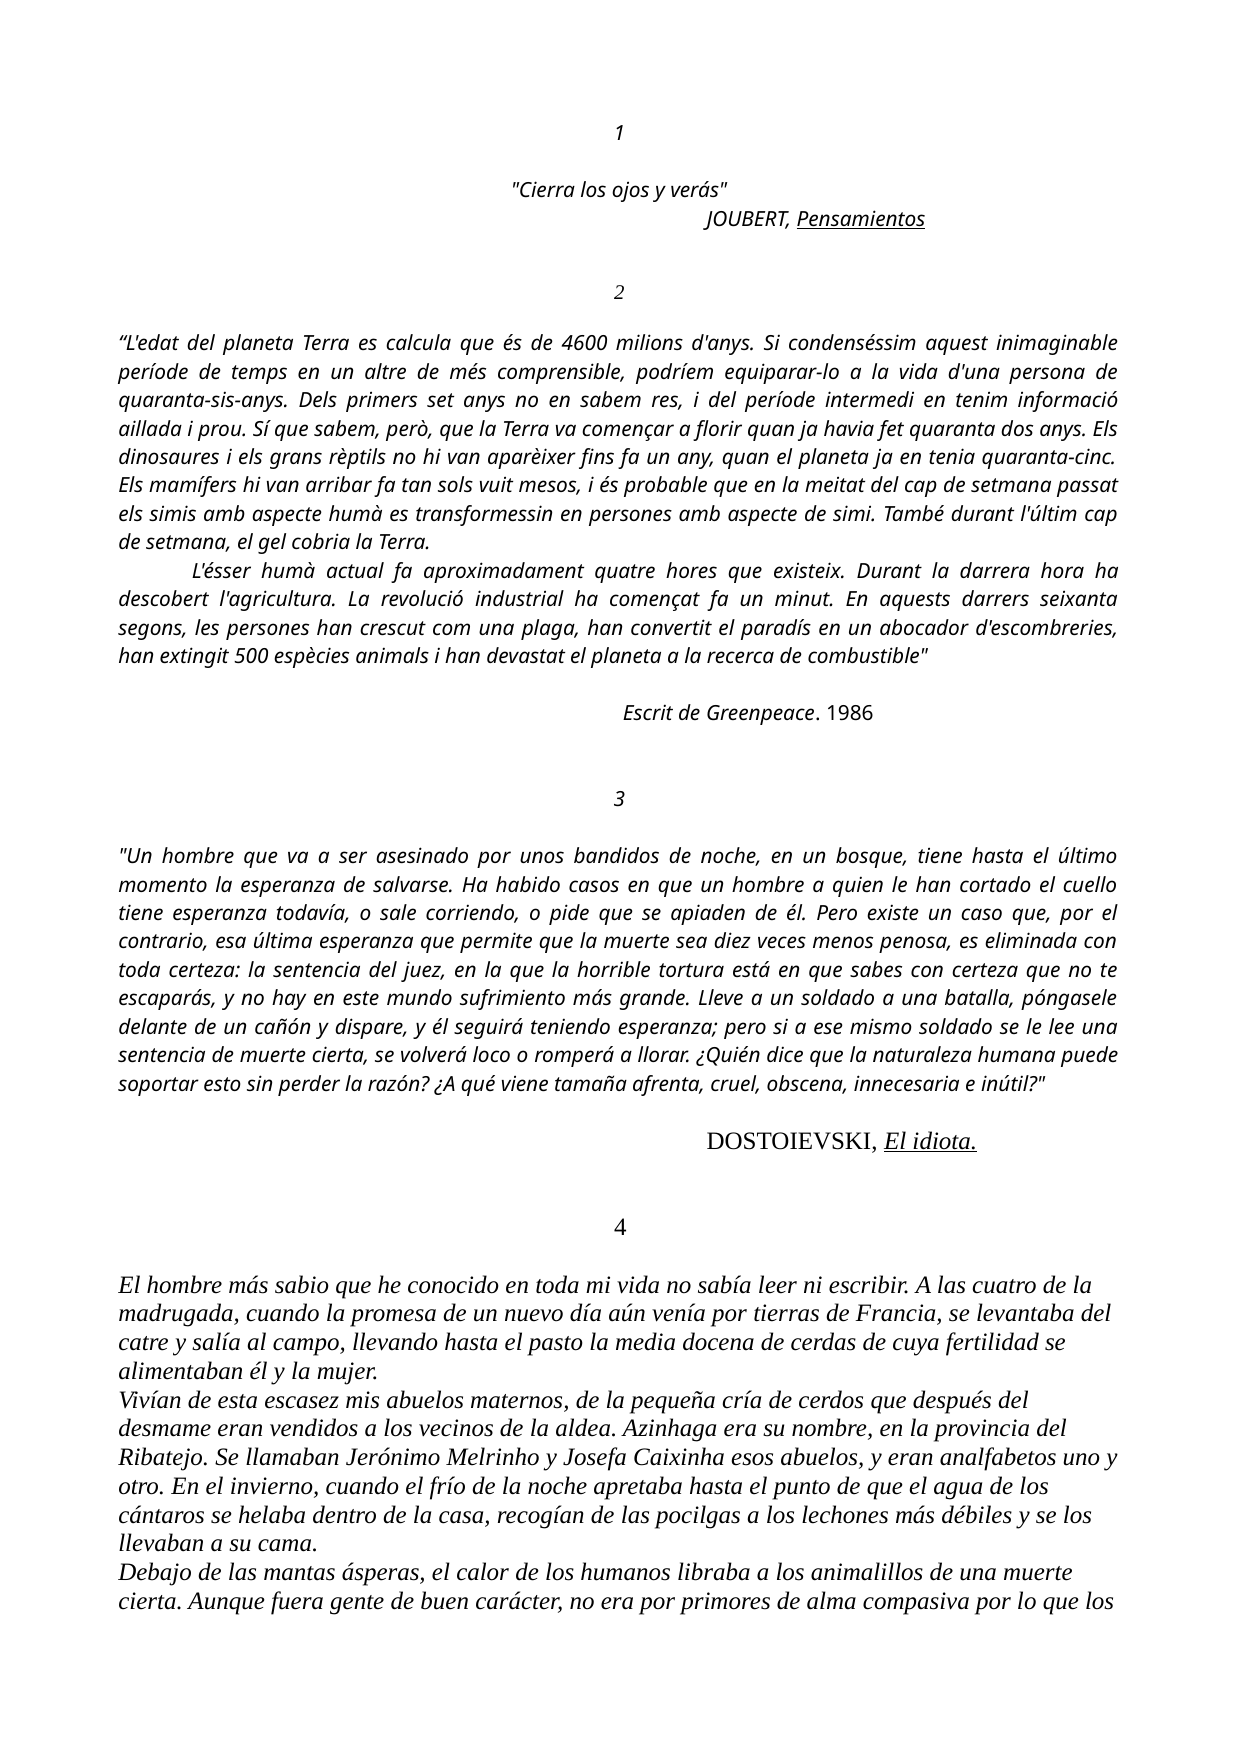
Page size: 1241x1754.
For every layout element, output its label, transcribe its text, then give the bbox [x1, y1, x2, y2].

text 2 [118, 280, 1122, 304]
text Escrit de Greenpeace. 1986 [118, 698, 1122, 727]
text 4 [118, 1212, 1122, 1241]
text 3 [118, 784, 1122, 812]
text El hombre más sabio que he conocido en toda mi vida no sabía leer ni escribir. A las cuatro de la madrugada, cuando la promesa de un nuevo día aún venía por tierras de Francia, se levantaba del catre y salía al campo, llevando hasta el pasto la media docena de cerdas de cuya fertilidad se alimentaban él y la mujer. Vivían de esta escasez mis abuelos maternos, de la pequeña cría de cerdos que después del desmame eran vendidos a los vecinos de la aldea. Azinhaga era su nombre, en la provincia del Ribatejo. Se llamaban Jerónimo Melrinho y Josefa Caixinha esos abuelos, y eran analfabetos uno y otro. En el invierno, cuando el frío de la noche apretaba hasta el punto de que el agua de los cántaros se helaba dentro de la casa, recogían de las pocilgas a los lechones más débiles y se los llevaban a su cama. Debajo de las mantas ásperas, el calor de los humanos libraba a los animalillos de una muerte cierta. Aunque fuera gente de buen carácter, no era por primores de alma compasiva por lo que los [118, 1270, 1122, 1615]
text L'ésser humà actual fa aproximadament quatre hores que existeix. Durant la darrera hora ha descobert l'agricultura. La revolució industrial ha començat fa un minut. En aquests darrers seixanta segons, les persones han crescut com una plaga, han convertit el paradís en un abocador d'escombreries, han extingit 500 espècies animals i han devastat el planeta a la recerca de combustible" [118, 556, 1122, 670]
text "Un hombre que va a ser asesinado por unos bandidos de noche, en un bosque, tiene hasta el último momento la esperanza de salvarse. Ha habido casos en que un hombre a quien le han cortado el cuello tiene esperanza todavía, o sale corriendo, o pide que se apiaden de él. Pero existe un caso que, por el contrario, esa última esperanza que permite que la muerte sea diez veces menos penosa, es eliminada con toda certeza: la sentencia del juez, en la que la horrible tortura está en que sabes con certeza que no te escaparás, y no hay en este mundo sufrimiento más grande. Lleve a un soldado a una batalla, póngasele delante de un cañón y dispare, y él seguirá teniendo esperanza; pero si a ese mismo soldado se le lee una sentencia de muerte cierta, se volverá loco o romperá a llorar. ¿Quién dice que la naturaleza humana puede soportar esto sin perder la razón? ¿A qué viene tamaña afrenta, cruel, obscena, innecesaria e inútil?" [118, 841, 1122, 1097]
text “L'edat del planeta Terra es calcula que és de 4600 milions d'anys. Si condenséssim aquest inimaginable període de temps en un altre de més comprensible, podríem equiparar-lo a la vida d'una persona de quaranta-sis-anys. Dels primers set anys no en sabem res, i del període intermedi en tenim informació aillada i prou. Sí que sabem, però, que la Terra va començar a florir quan ja havia fet quaranta dos anys. Els dinosaures i els grans rèptils no hi van aparèixer fins fa un any, quan el planeta ja en tenia quaranta-cinc. Els mamífers hi van arribar fa tan sols vuit mesos, i és probable que en la meitat del cap de setmana passat els simis amb aspecte humà es transformessin en persones amb aspecte de simi. També durant l'últim cap de setmana, el gel cobria la Terra. [118, 328, 1122, 556]
text DOSTOIEVSKI, El idiota. [118, 1126, 1122, 1155]
text 1 [118, 118, 1122, 147]
text JOUBERT, Pensamientos [118, 204, 1122, 232]
text "Cierra los ojos y verás" [118, 175, 1122, 204]
